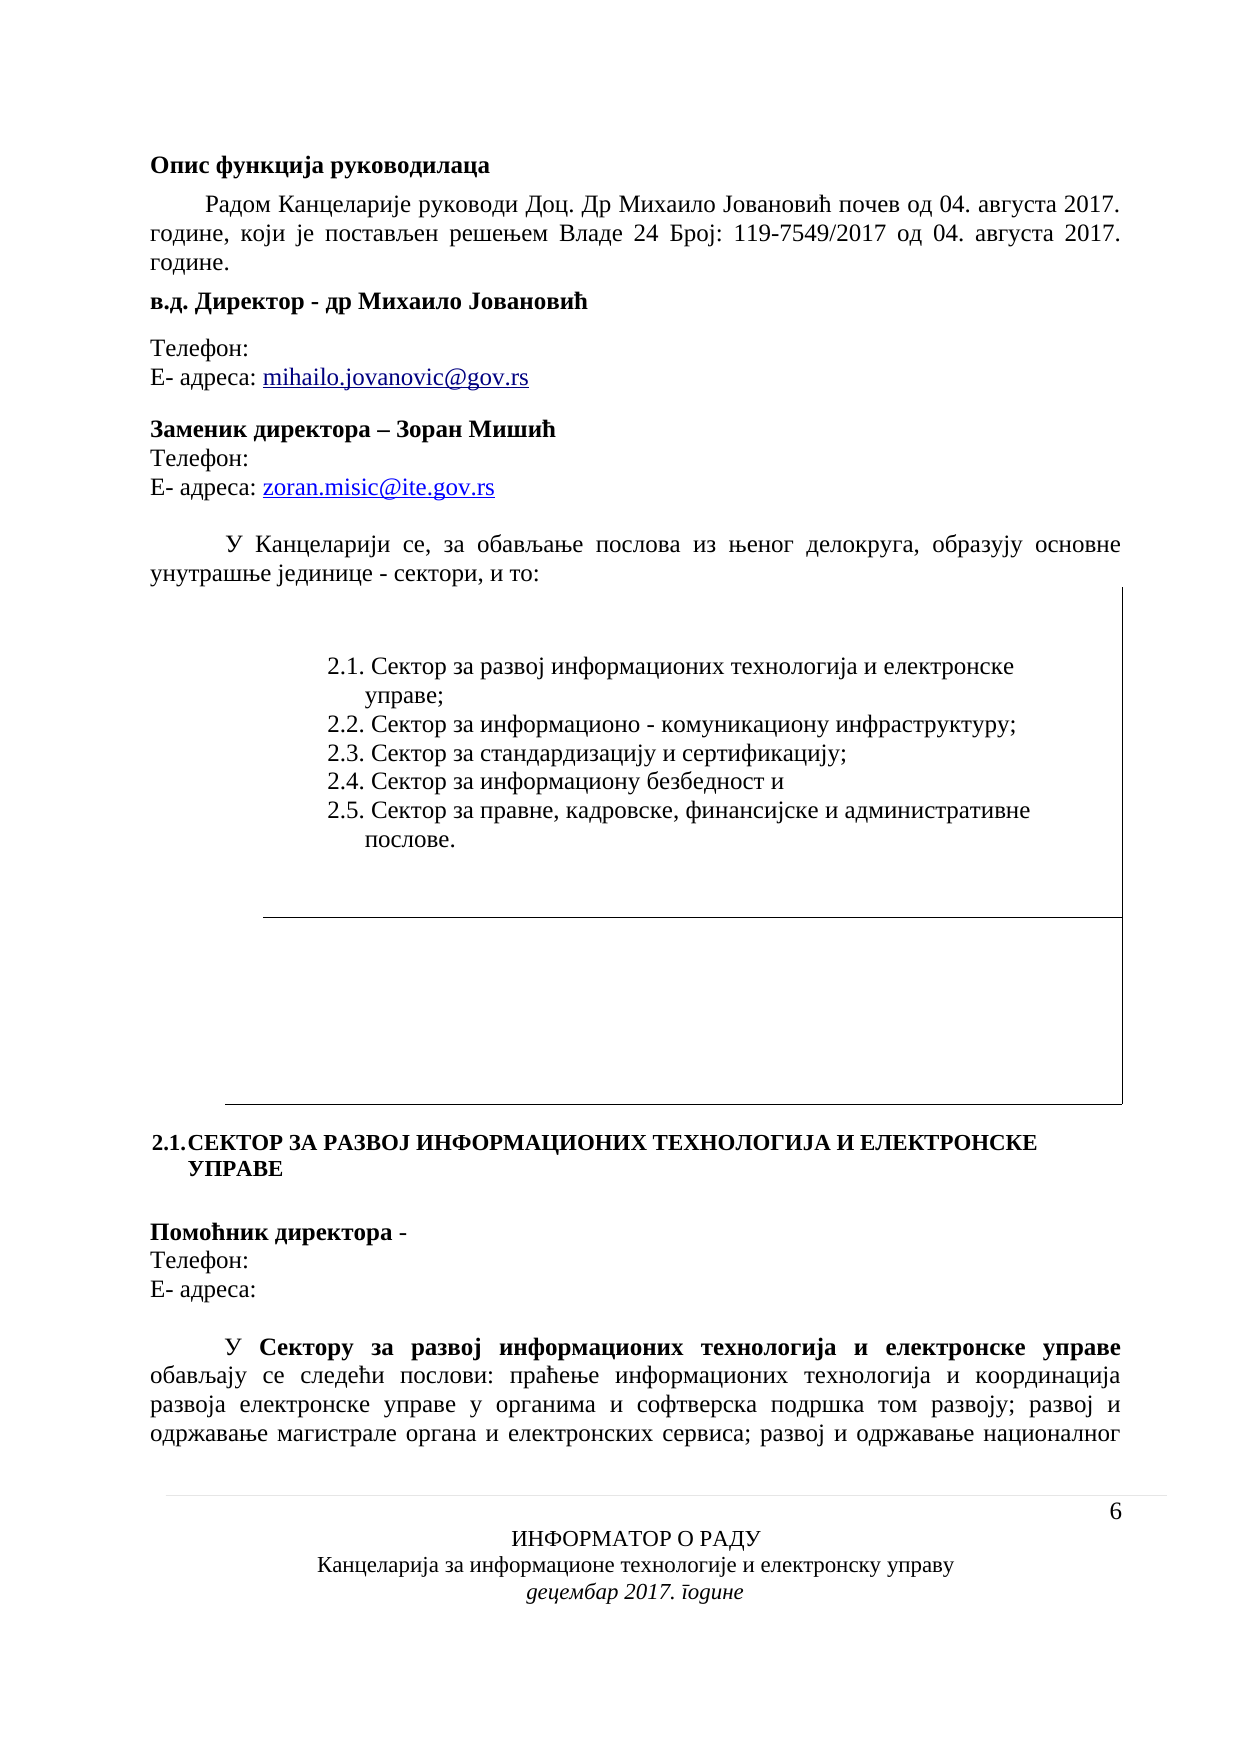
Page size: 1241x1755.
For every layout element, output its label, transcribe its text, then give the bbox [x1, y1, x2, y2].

text Е- адреса: mihailo.jovanovic@gov.rs [150, 362, 1122, 391]
text Телефон: [150, 443, 1122, 472]
text У Канцеларији се, за обављање послова из њеног делокруга, образују основне унутрашње јединице - сектори, и то: [150, 529, 1122, 587]
list Сектор за правне, кадровске, финансијске и административне послове. [262, 795, 1122, 917]
text в.д. Директор - др Михаило Јовановић [150, 286, 1122, 314]
text Е- адреса: [150, 1274, 1122, 1303]
text Телефон: [150, 333, 1122, 362]
text Опис функција руководилаца [150, 150, 1122, 179]
text Телефон: [150, 1245, 1122, 1274]
text Заменик директора – Зоран Мишић [150, 414, 1122, 443]
list Сектор за информациону безбедност и [262, 766, 1122, 795]
text Помоћник директора - [150, 1217, 1122, 1245]
list Сектор за информационо - комуникациону инфраструктуру; [262, 709, 1122, 738]
subtitle СЕКТОР ЗА РАЗВОЈ ИНФОРМАЦИОНИХ ТЕХНОЛОГИЈА И ЕЛЕКТРОНСКЕ УПРАВЕ [150, 1129, 1122, 1182]
list Сектор за стандардизацију и сертификацију; [262, 738, 1122, 766]
text Е- адреса: zoran.misic@ite.gov.rs [150, 472, 1122, 501]
list Сектор за развој информационих технологија и електронске управе; [262, 587, 1122, 709]
text У Сектору за развој информационих технологија и електронске управе обављају се следећи послови: праћење информационих технологија и координација развоја електронске управе у органима и софтверска подршка том развоју; развој и одржавање магистрале органа и електронских сервиса; развој и одржавање националног [150, 1332, 1122, 1447]
text Радом Канцеларије руководи Доц. Др Михаило Јовановић почев од 04. августа 2017. године, који је постављен решењем Владе 24 Број: 119-7549/2017 од 04. августа 2017. године. [150, 189, 1122, 275]
